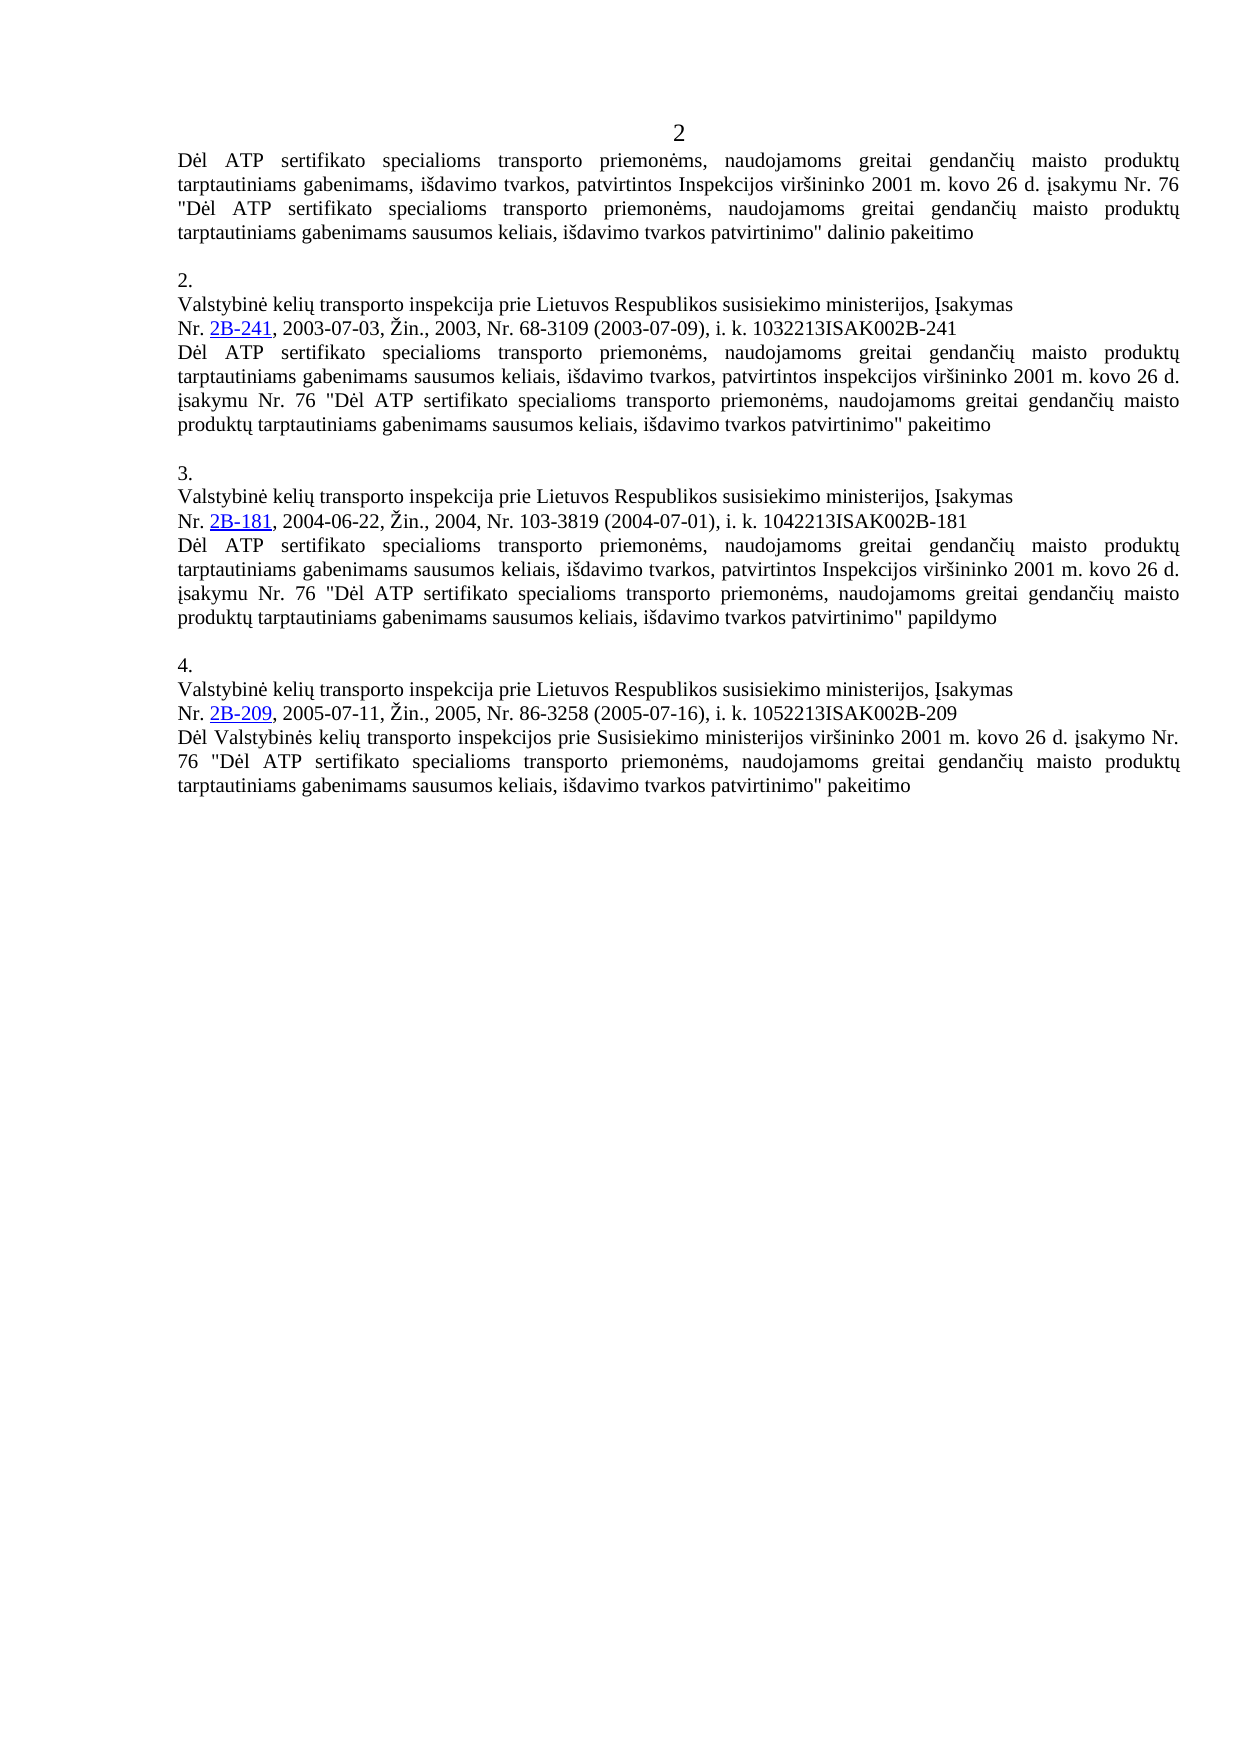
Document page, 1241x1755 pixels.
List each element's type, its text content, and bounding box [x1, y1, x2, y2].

text Dėl ATP sertifikato specialioms transporto priemonėms, naudojamoms greitai gendančių maisto produktų tarptautiniams gabenimams, išdavimo tvarkos, patvirtintos Inspekcijos viršininko 2001 m. kovo 26 d. įsakymu Nr. 76 "Dėl ATP sertifikato specialioms transporto priemonėms, naudojamoms greitai gendančių maisto produktų tarptautiniams gabenimams sausumos keliais, išdavimo tvarkos patvirtinimo" dalinio pakeitimo [177, 148, 1181, 244]
text Nr. 2B-209, 2005-07-11, Žin., 2005, Nr. 86-3258 (2005-07-16), i. k. 1052213ISAK002B-209 [177, 701, 1181, 725]
text Valstybinė kelių transporto inspekcija prie Lietuvos Respublikos susisiekimo ministerijos, Įsakymas [177, 484, 1181, 508]
text 3. [177, 460, 1181, 484]
text Valstybinė kelių transporto inspekcija prie Lietuvos Respublikos susisiekimo ministerijos, Įsakymas [177, 677, 1181, 701]
text Dėl ATP sertifikato specialioms transporto priemonėms, naudojamoms greitai gendančių maisto produktų tarptautiniams gabenimams sausumos keliais, išdavimo tvarkos, patvirtintos inspekcijos viršininko 2001 m. kovo 26 d. įsakymu Nr. 76 "Dėl ATP sertifikato specialioms transporto priemonėms, naudojamoms greitai gendančių maisto produktų tarptautiniams gabenimams sausumos keliais, išdavimo tvarkos patvirtinimo" pakeitimo [177, 340, 1181, 436]
text Nr. 2B-181, 2004-06-22, Žin., 2004, Nr. 103-3819 (2004-07-01), i. k. 1042213ISAK002B-181 [177, 508, 1181, 533]
text Dėl ATP sertifikato specialioms transporto priemonėms, naudojamoms greitai gendančių maisto produktų tarptautiniams gabenimams sausumos keliais, išdavimo tvarkos, patvirtintos Inspekcijos viršininko 2001 m. kovo 26 d. įsakymu Nr. 76 "Dėl ATP sertifikato specialioms transporto priemonėms, naudojamoms greitai gendančių maisto produktų tarptautiniams gabenimams sausumos keliais, išdavimo tvarkos patvirtinimo" papildymo [177, 533, 1181, 629]
text 4. [177, 653, 1181, 677]
text Dėl Valstybinės kelių transporto inspekcijos prie Susisiekimo ministerijos viršininko 2001 m. kovo 26 d. įsakymo Nr. 76 "Dėl ATP sertifikato specialioms transporto priemonėms, naudojamoms greitai gendančių maisto produktų tarptautiniams gabenimams sausumos keliais, išdavimo tvarkos patvirtinimo" pakeitimo [177, 725, 1181, 797]
text 2. [177, 268, 1181, 292]
text Nr. 2B-241, 2003-07-03, Žin., 2003, Nr. 68-3109 (2003-07-09), i. k. 1032213ISAK002B-241 [177, 316, 1181, 340]
text Valstybinė kelių transporto inspekcija prie Lietuvos Respublikos susisiekimo ministerijos, Įsakymas [177, 292, 1181, 316]
